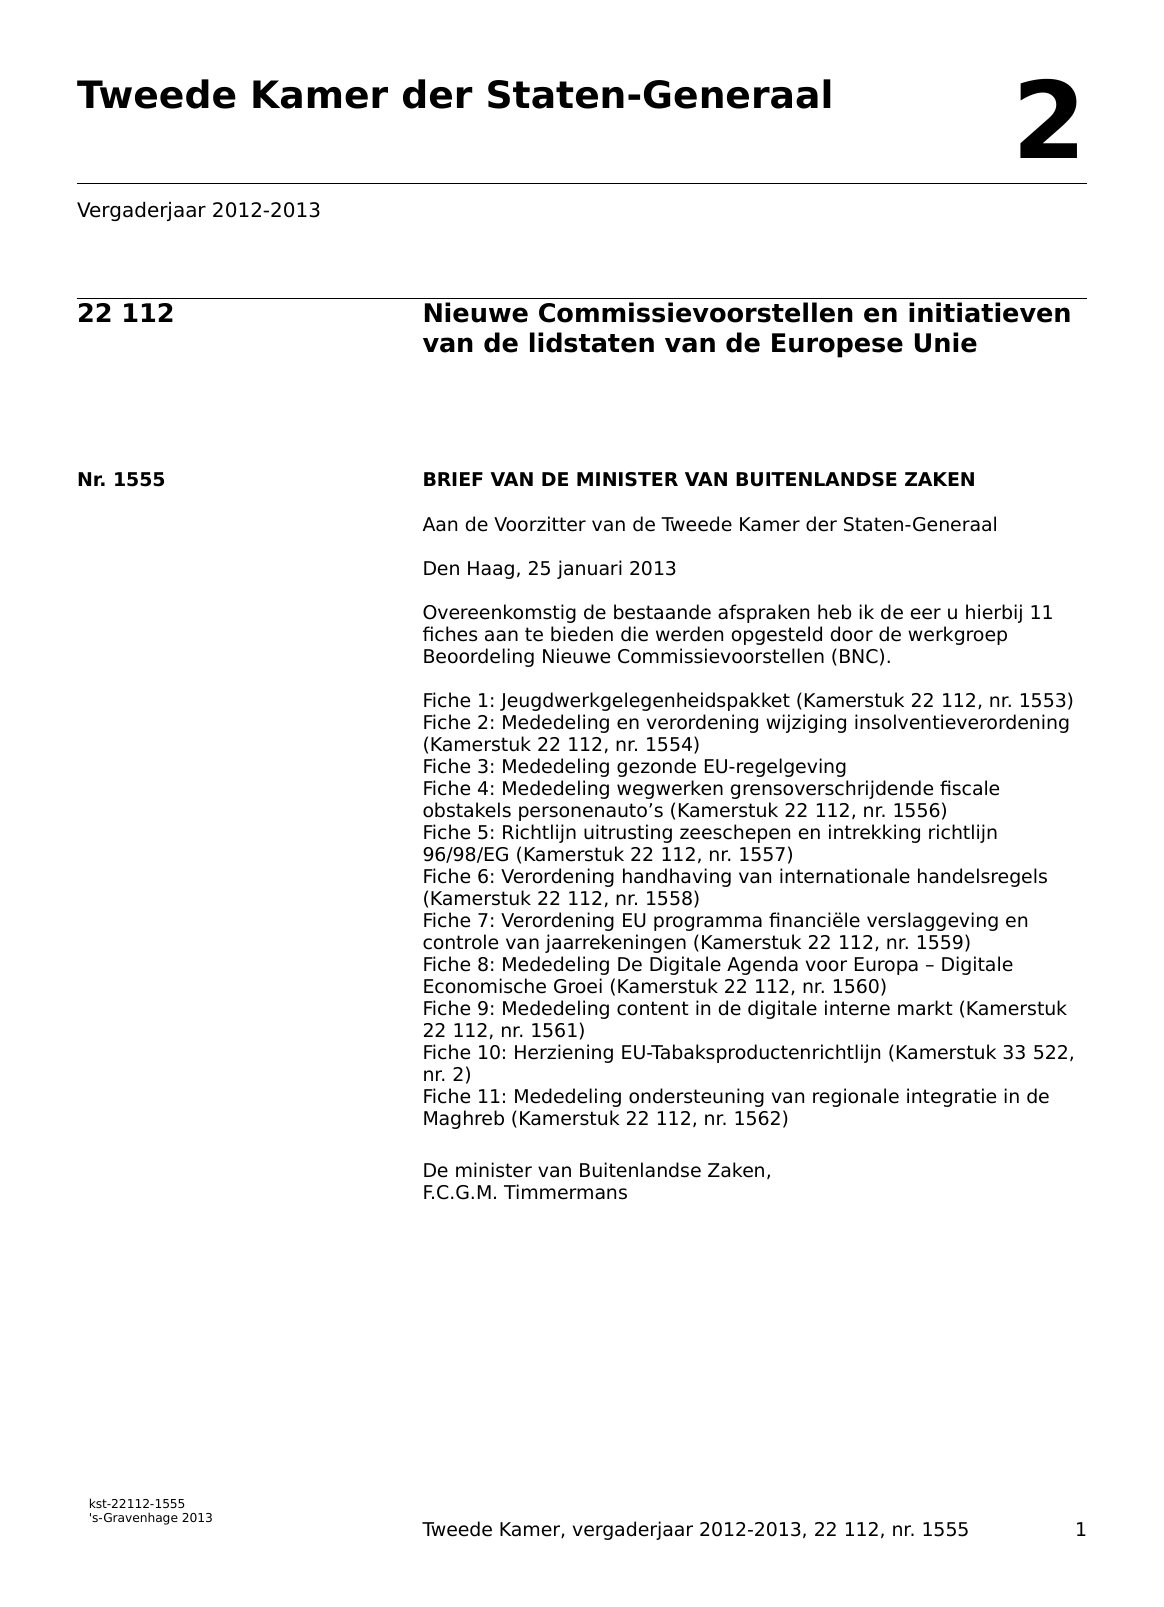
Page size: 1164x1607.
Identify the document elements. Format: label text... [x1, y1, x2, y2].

text Fiche 9: Mededeling content in de digitale interne markt (Kamerstuk 22 112, nr. 1561) [422, 998, 1087, 1042]
subtitle 22 112 Nieuwe Commissievoorstellen en initiatieven van de lidstaten van de Europese Unie [77, 299, 1087, 358]
text Fiche 6: Verordening handhaving van internationale handelsregels (Kamerstuk 22 112, nr. 1558) [422, 866, 1087, 910]
text Fiche 7: Verordening EU programma financiële verslaggeving en controle van jaarrekeningen (Kamerstuk 22 112, nr. 1559) [422, 910, 1087, 954]
text Den Haag, 25 januari 2013 [422, 558, 1087, 580]
text Fiche 11: Mededeling ondersteuning van regionale integratie in de Maghreb (Kamerstuk 22 112, nr. 1562) [422, 1086, 1087, 1129]
text Fiche 4: Mededeling wegwerken grensoverschrijdende fiscale obstakels personenauto’s (Kamerstuk 22 112, nr. 1556) [422, 778, 1087, 822]
text De minister van Buitenlandse Zaken, F.C.G.M. Timmermans [422, 1159, 1087, 1203]
text kst-22112-1555 [88, 1497, 323, 1511]
text Aan de Voorzitter van de Tweede Kamer der Staten-Generaal [422, 513, 1087, 536]
text Fiche 2: Mededeling en verordening wijziging insolventieverordening (Kamerstuk 22 112, nr. 1554) [422, 712, 1087, 756]
table_header 2 [886, 59, 1087, 183]
table_header Tweede Kamer der Staten-Generaal [77, 59, 886, 183]
text Fiche 10: Herziening EU-Tabaksproductenrichtlijn (Kamerstuk 33 522, nr. 2) [422, 1042, 1087, 1086]
text Fiche 8: Mededeling De Digitale Agenda voor Europa – Digitale Economische Groei (Kamerstuk 22 112, nr. 1560) [422, 954, 1087, 998]
text Fiche 5: Richtlijn uitrusting zeeschepen en intrekking richtlijn 96/98/EG (Kamerstuk 22 112, nr. 1557) [422, 822, 1087, 866]
text 's-Gravenhage 2013 [88, 1511, 323, 1525]
table_cell Vergaderjaar 2012-2013 [77, 184, 1087, 298]
text Fiche 1: Jeugdwerkgelegenheidspakket (Kamerstuk 22 112, nr. 1553) [422, 690, 1087, 712]
subtitle Nr. 1555 BRIEF VAN DE MINISTER VAN BUITENLANDSE ZAKEN [77, 469, 1087, 491]
text Fiche 3: Mededeling gezonde EU-regelgeving [422, 756, 1087, 778]
text Overeenkomstig de bestaande afspraken heb ik de eer u hierbij 11 fiches aan te bieden die werden opgesteld door de werkgroep Beoordeling Nieuwe Commissievoorstellen (BNC). [422, 602, 1087, 668]
